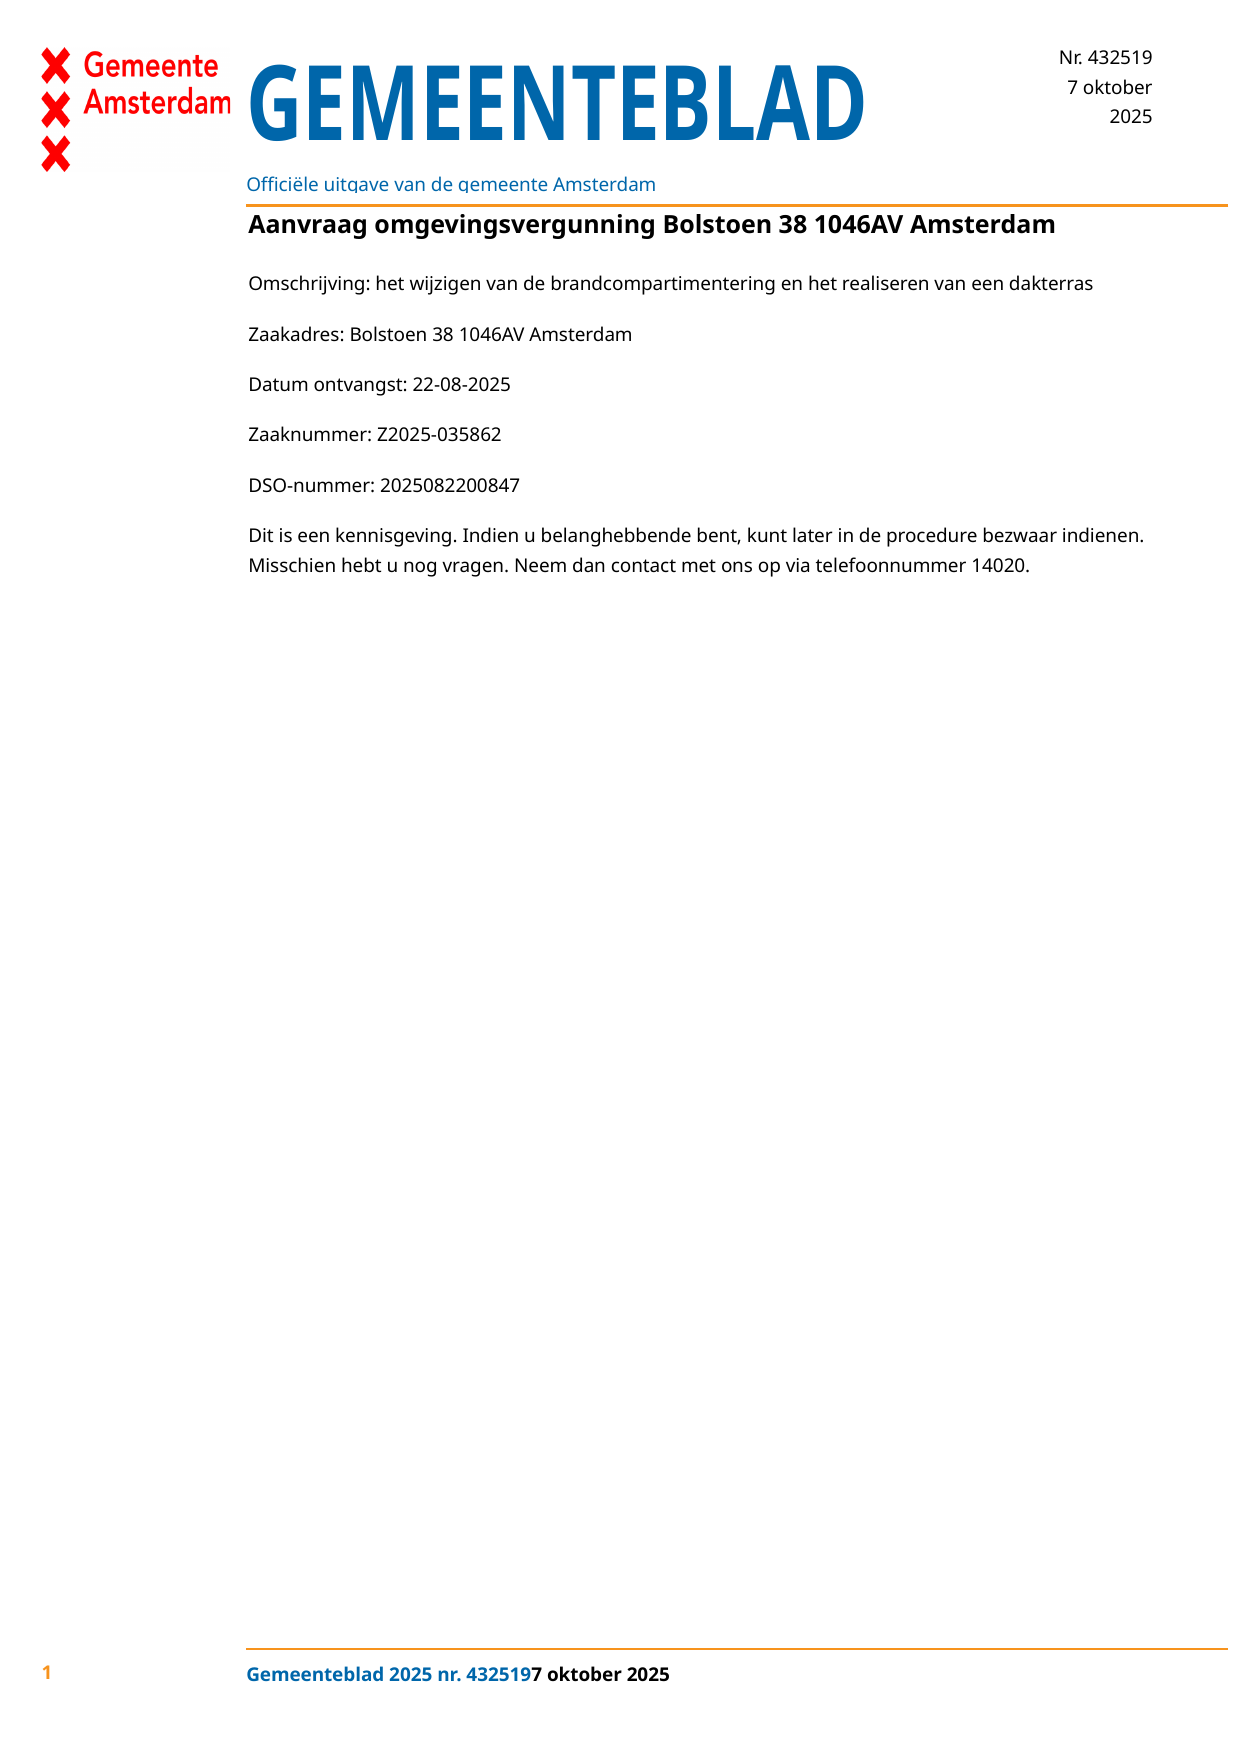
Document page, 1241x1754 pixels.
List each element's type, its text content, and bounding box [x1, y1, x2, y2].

text Datum ontvangst: 22-08-2025 [248, 371, 1152, 397]
text Omschrijving: het wijzigen van de brandcompartimentering en het realiseren van een dakterras [248, 270, 1152, 296]
picture [41, 47, 231, 172]
text Zaaknummer: Z2025-035862 [248, 422, 1152, 447]
text Dit is een kennisgeving. Indien u belanghebbende bent, kunt later in de procedure bezwaar indienen. Misschien hebt u nog vragen. Neem dan contact met ons op via telefoonnummer 14020. [248, 522, 1152, 578]
text DSO-nummer: 2025082200847 [248, 472, 1152, 498]
text Aanvraag omgevingsvergunning Bolstoen 38 1046AV Amsterdam [248, 207, 1152, 241]
text Zaakadres: Bolstoen 38 1046AV Amsterdam [248, 321, 1152, 346]
